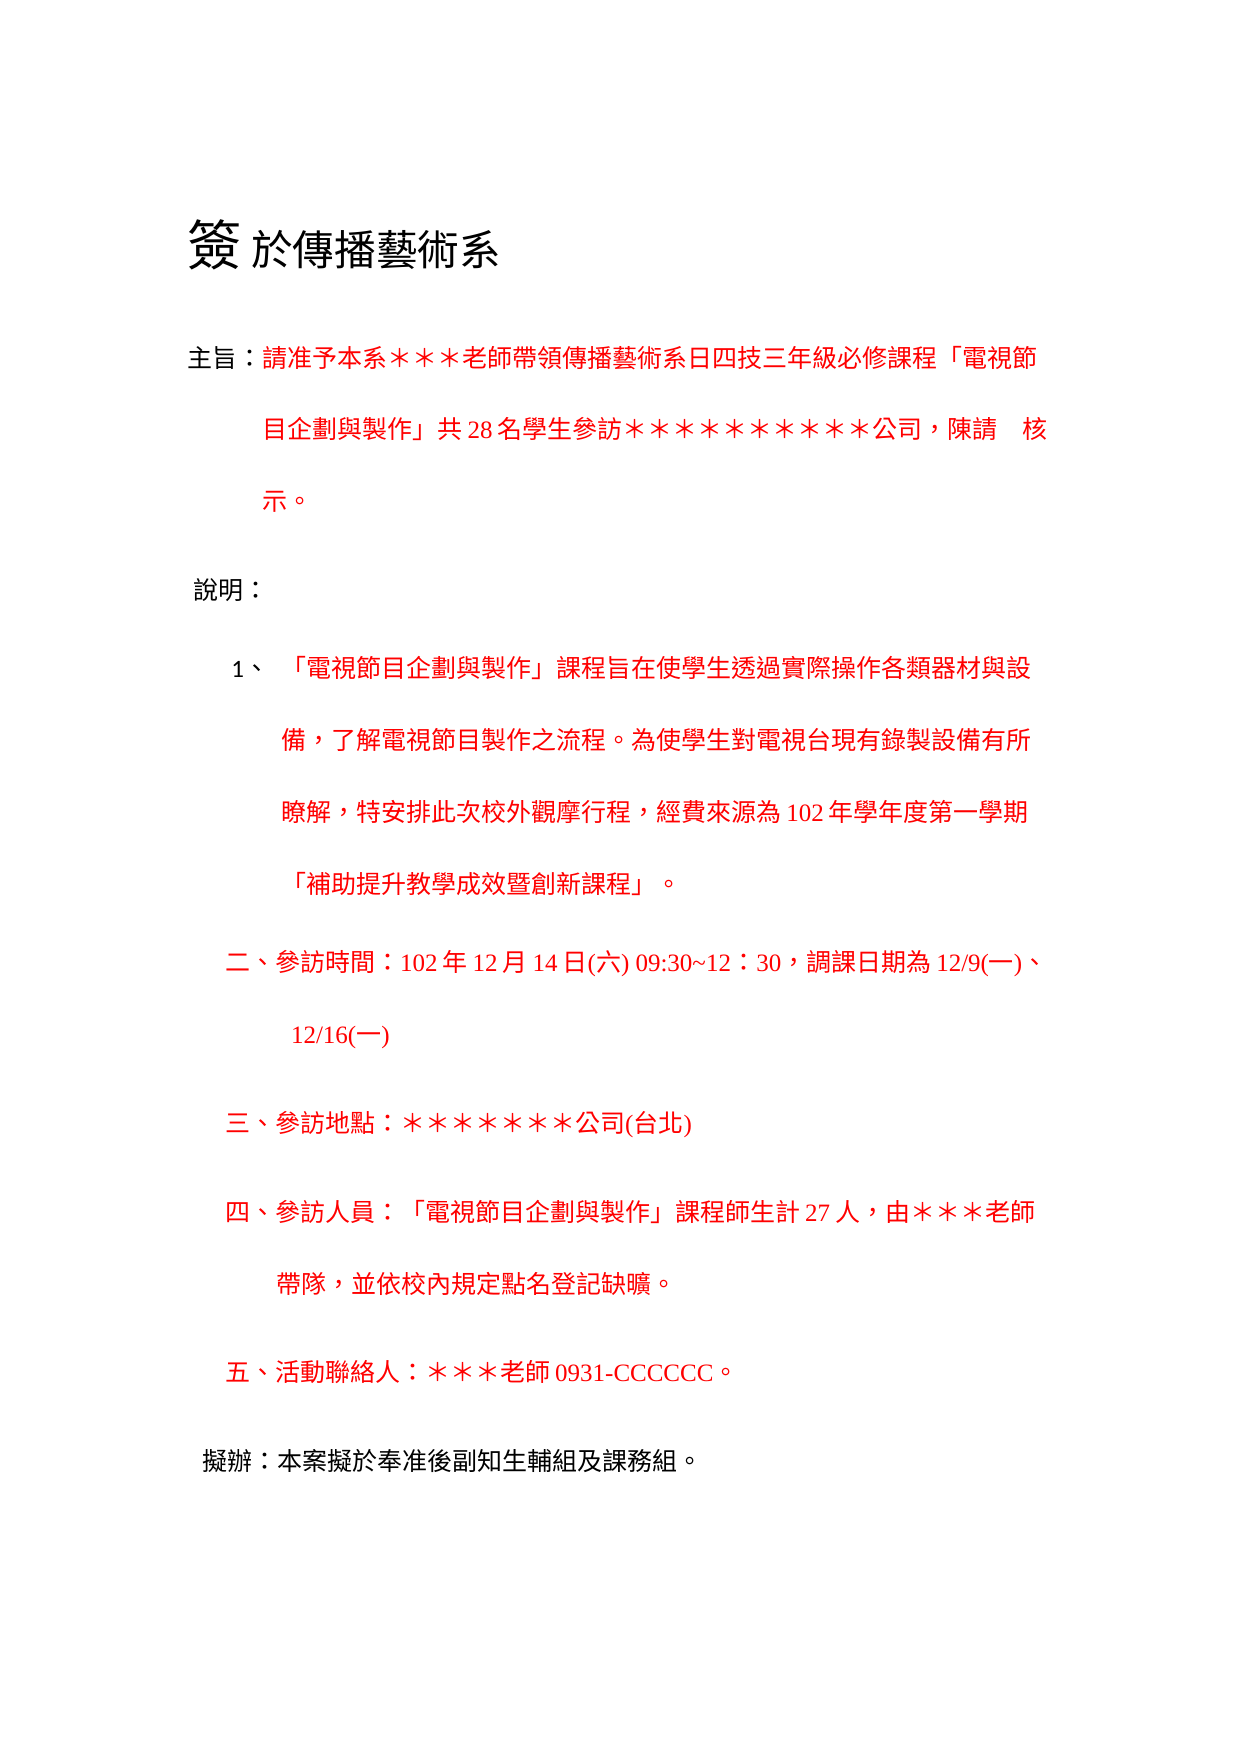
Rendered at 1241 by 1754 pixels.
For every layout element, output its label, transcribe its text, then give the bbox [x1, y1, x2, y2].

text 五、活動聯絡人：＊＊＊老師0931-CCCCCC。 [187, 1329, 1053, 1392]
text 簽 於傳播藝術系 [187, 169, 1053, 294]
text 說明： [187, 547, 1053, 609]
text 擬辦：本案擬於奉准後副知生輔組及課務組。 [187, 1418, 953, 1481]
text 三、參訪地點：＊＊＊＊＊＊＊公司(台北) [187, 1080, 1053, 1142]
text 四、參訪人員：「電視節目企劃與製作」課程師生計27人，由＊＊＊老師帶隊，並依校內規定點名登記缺曠。 [225, 1169, 1053, 1303]
text 二、參訪時間：102年12月14日(六) 09:30~12：30，調課日期為12/9(一)、12/16(一) [225, 919, 1053, 1054]
list 「電視節目企劃與製作」課程旨在使學生透過實際操作各類器材與設備，了解電視節目製作之流程。為使學生對電視台現有錄製設備有所瞭解，特安排此次校外觀摩行程，經費來源為102年學年度第一學期「補助提升教學成效暨創新課程」。 [231, 625, 1053, 903]
text 主旨：請准予本系＊＊＊老師帶領傳播藝術系日四技三年級必修課程「電視節目企劃與製作」共28名學生參訪＊＊＊＊＊＊＊＊＊＊公司，陳請 核示。 [187, 314, 1053, 521]
